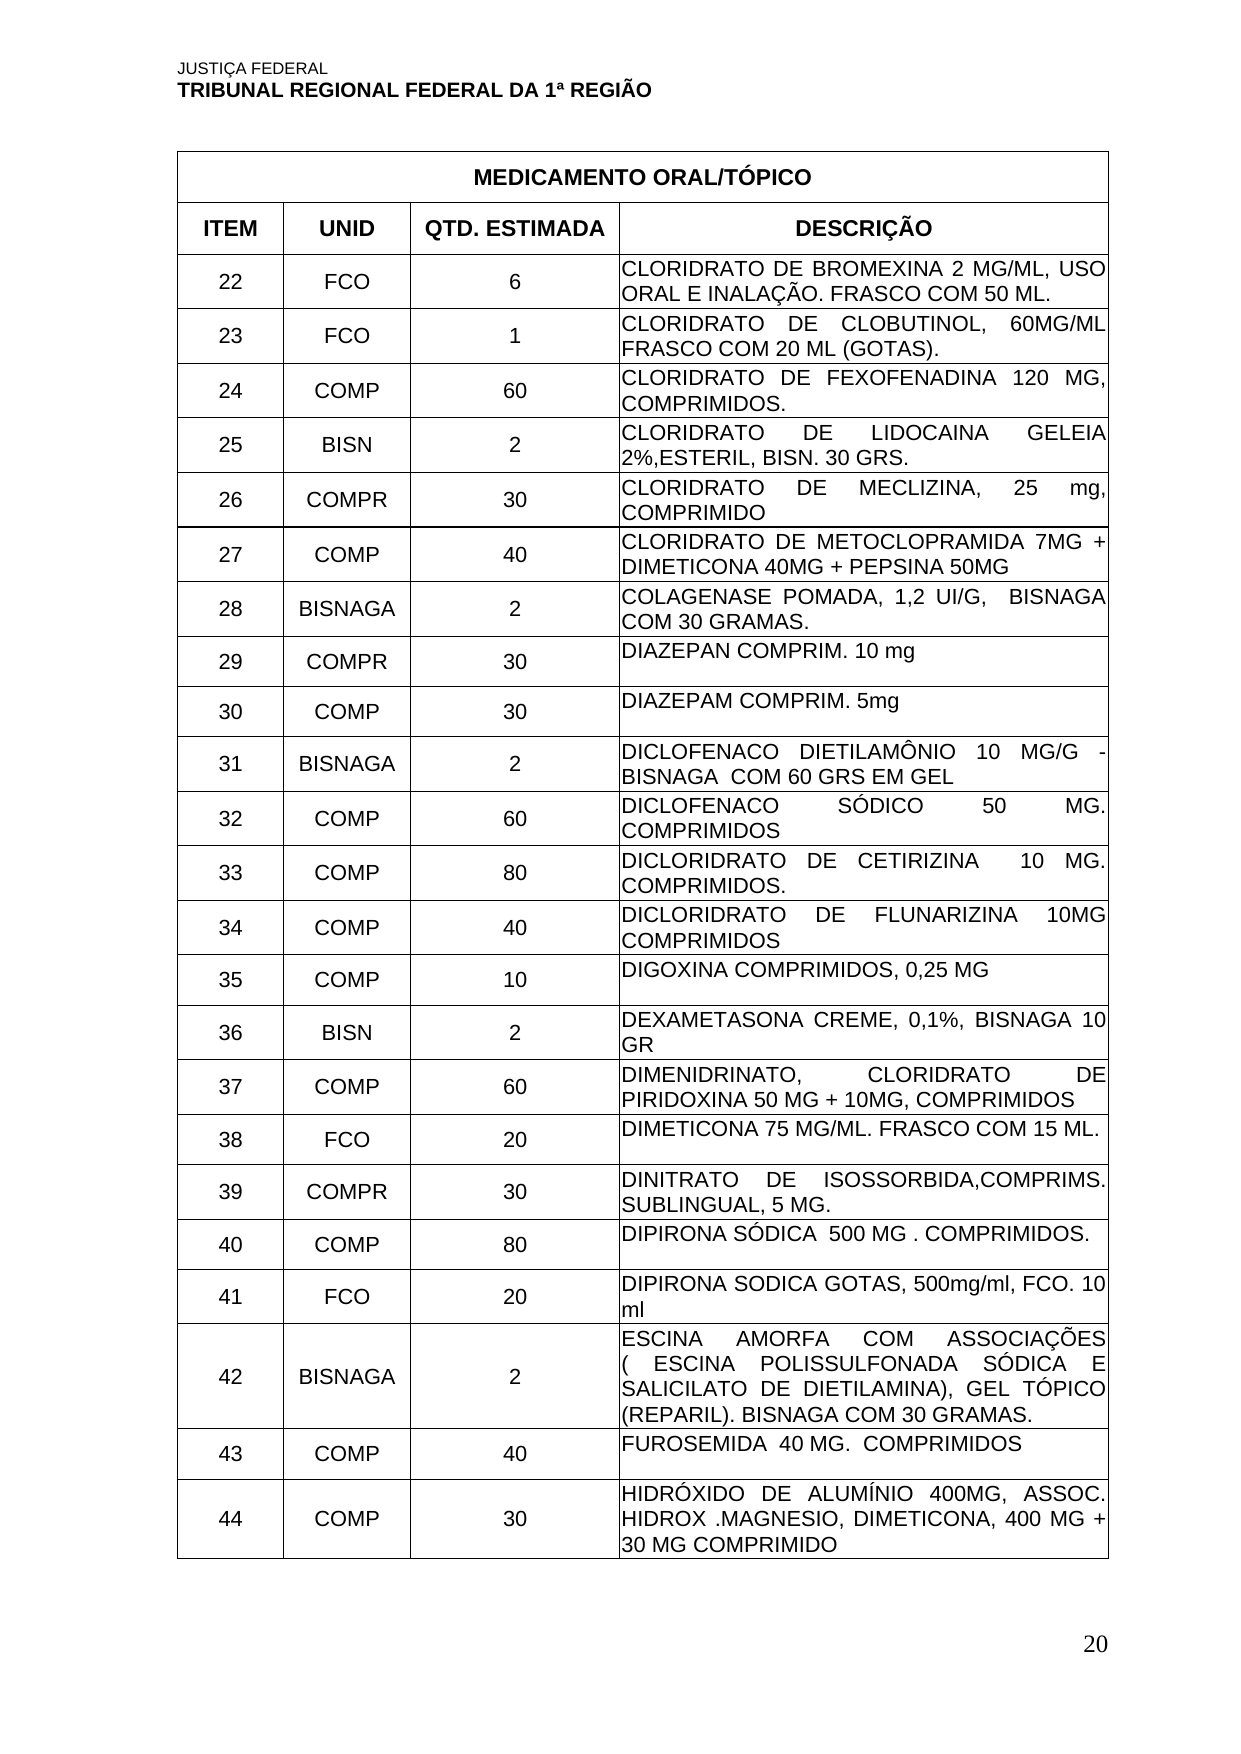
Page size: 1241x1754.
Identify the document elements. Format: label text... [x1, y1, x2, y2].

table_cell 39 [178, 1165, 283, 1218]
table_cell COLAGENASE POMADA, 1,2 UI/G, BISNAGA COM 30 GRAMAS. [620, 582, 1108, 636]
table_cell DIPIRONA SÓDICA 500 MG . COMPRIMIDOS. [620, 1220, 1108, 1269]
table_cell QTD. ESTIMADA [411, 203, 619, 253]
table_cell COMP [284, 846, 410, 900]
table_cell UNID [284, 203, 410, 253]
table_cell BISNAGA [284, 582, 410, 636]
table_cell BISNAGA [284, 737, 410, 791]
table_cell 26 [178, 473, 283, 526]
table_cell DICLOFENACO DIETILAMÔNIO 10 MG/G - BISNAGA COM 60 GRS EM GEL [620, 737, 1108, 791]
table_cell 30 [411, 637, 619, 686]
table_cell COMPR [284, 637, 410, 686]
table_cell 6 [411, 255, 619, 308]
table_cell 2 [411, 1324, 619, 1428]
table_cell DIPIRONA SODICA GOTAS, 500mg/ml, FCO. 10 ml [620, 1270, 1108, 1323]
table_cell CLORIDRATO DE METOCLOPRAMIDA 7MG + DIMETICONA 40MG + PEPSINA 50MG [620, 528, 1108, 581]
table_cell DINITRATO DE ISOSSORBIDA,COMPRIMS. SUBLINGUAL, 5 MG. [620, 1165, 1108, 1218]
table_cell 43 [178, 1429, 283, 1478]
table_cell 30 [411, 687, 619, 736]
table_cell 44 [178, 1480, 283, 1558]
table_cell 35 [178, 955, 283, 1004]
table_cell DIGOXINA COMPRIMIDOS, 0,25 MG [620, 955, 1108, 1004]
table_cell 32 [178, 792, 283, 845]
table_cell 60 [411, 792, 619, 845]
table_cell 23 [178, 309, 283, 363]
table_cell COMP [284, 528, 410, 581]
table_cell 30 [411, 1480, 619, 1558]
table_cell COMP [284, 901, 410, 954]
table_cell 2 [411, 1006, 619, 1059]
table_cell BISN [284, 1006, 410, 1059]
table_cell 30 [178, 687, 283, 736]
table_cell COMP [284, 687, 410, 736]
table_cell CLORIDRATO DE BROMEXINA 2 MG/ML, USO ORAL E INALAÇÃO. FRASCO COM 50 ML. [620, 255, 1108, 308]
table_cell 80 [411, 1220, 619, 1269]
table_cell COMP [284, 955, 410, 1004]
table_cell 29 [178, 637, 283, 686]
table_cell 25 [178, 418, 283, 472]
table_cell 30 [411, 1165, 619, 1218]
table_cell FCO [284, 255, 410, 308]
table_cell DIMETICONA 75 MG/ML. FRASCO COM 15 ML. [620, 1115, 1108, 1164]
table_cell COMP [284, 1220, 410, 1269]
table_cell 31 [178, 737, 283, 791]
table_cell HIDRÓXIDO DE ALUMÍNIO 400MG, ASSOC. HIDROX .MAGNESIO, DIMETICONA, 400 MG + 30 MG COMPRIMIDO [620, 1480, 1108, 1558]
table_cell FUROSEMIDA 40 MG. COMPRIMIDOS [620, 1429, 1108, 1478]
table_cell DICLORIDRATO DE FLUNARIZINA 10MG COMPRIMIDOS [620, 901, 1108, 954]
table_cell CLORIDRATO DE FEXOFENADINA 120 MG, COMPRIMIDOS. [620, 364, 1108, 417]
table_cell 27 [178, 528, 283, 581]
table_cell ITEM [178, 203, 283, 253]
table_cell 2 [411, 582, 619, 636]
table_cell 80 [411, 846, 619, 900]
table_cell 40 [411, 1429, 619, 1478]
table_cell 60 [411, 1060, 619, 1114]
table_cell CLORIDRATO DE CLOBUTINOL, 60MG/ML FRASCO COM 20 ML (GOTAS). [620, 309, 1108, 363]
table_cell 42 [178, 1324, 283, 1428]
table_cell DIAZEPAN COMPRIM. 10 mg [620, 637, 1108, 686]
table_cell COMP [284, 1429, 410, 1478]
table_cell COMP [284, 364, 410, 417]
table_cell COMP [284, 792, 410, 845]
table_cell 40 [411, 528, 619, 581]
table_cell FCO [284, 1115, 410, 1164]
table_cell DICLORIDRATO DE CETIRIZINA 10 MG. COMPRIMIDOS. [620, 846, 1108, 900]
table_cell DICLOFENACO SÓDICO 50 MG. COMPRIMIDOS [620, 792, 1108, 845]
table_cell BISNAGA [284, 1324, 410, 1428]
table_cell DIMENIDRINATO, CLORIDRATO DE PIRIDOXINA 50 MG + 10MG, COMPRIMIDOS [620, 1060, 1108, 1114]
table_cell 24 [178, 364, 283, 417]
table_header MEDICAMENTO ORAL/TÓPICO [178, 152, 1108, 202]
table_cell 38 [178, 1115, 283, 1164]
table_cell 33 [178, 846, 283, 900]
table_cell COMPR [284, 473, 410, 526]
table_cell COMP [284, 1480, 410, 1558]
table_cell 37 [178, 1060, 283, 1114]
table_cell DIAZEPAM COMPRIM. 5mg [620, 687, 1108, 736]
table_cell ESCINA AMORFA COM ASSOCIAÇÕES ( ESCINA POLISSULFONADA SÓDICA E SALICILATO DE DIETILAMINA), GEL TÓPICO (REPARIL). BISNAGA COM 30 GRAMAS. [620, 1324, 1108, 1428]
table_cell 30 [411, 473, 619, 526]
table_cell DEXAMETASONA CREME, 0,1%, BISNAGA 10 GR [620, 1006, 1108, 1059]
table_cell 60 [411, 364, 619, 417]
table_cell 20 [411, 1270, 619, 1323]
table_cell 10 [411, 955, 619, 1004]
table_cell FCO [284, 309, 410, 363]
table_cell 22 [178, 255, 283, 308]
table_cell 36 [178, 1006, 283, 1059]
table_cell BISN [284, 418, 410, 472]
table_cell 34 [178, 901, 283, 954]
table_cell 28 [178, 582, 283, 636]
table_cell COMPR [284, 1165, 410, 1218]
table_cell CLORIDRATO DE MECLIZINA, 25 mg, COMPRIMIDO [620, 473, 1108, 526]
table_cell 20 [411, 1115, 619, 1164]
table_cell COMP [284, 1060, 410, 1114]
table_cell 2 [411, 737, 619, 791]
table_cell DESCRIÇÃO [620, 203, 1108, 253]
table_cell 40 [411, 901, 619, 954]
table_cell 1 [411, 309, 619, 363]
table_cell 41 [178, 1270, 283, 1323]
table_cell 40 [178, 1220, 283, 1269]
table_cell 2 [411, 418, 619, 472]
table_cell FCO [284, 1270, 410, 1323]
table_cell CLORIDRATO DE LIDOCAINA GELEIA 2%,ESTERIL, BISN. 30 GRS. [620, 418, 1108, 472]
